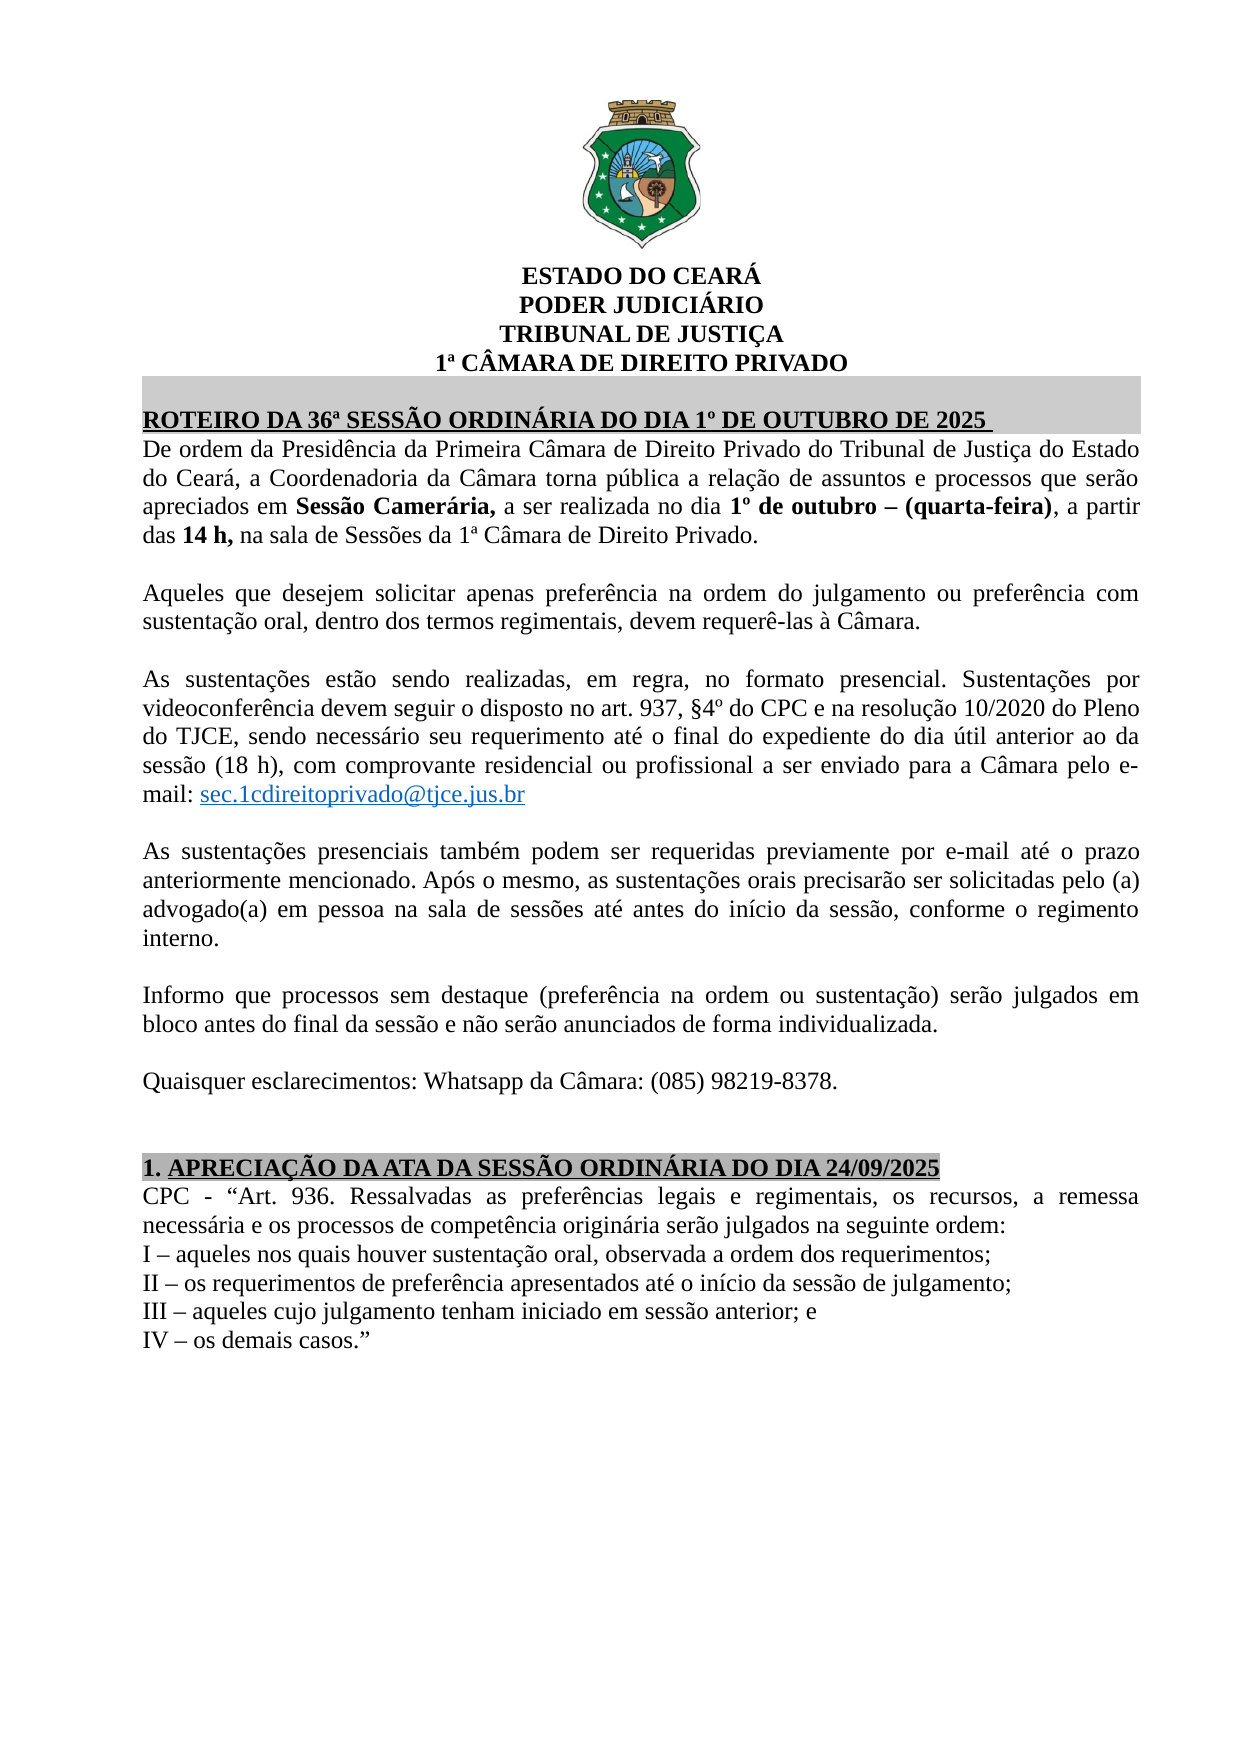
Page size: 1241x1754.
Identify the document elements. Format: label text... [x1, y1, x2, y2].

subtitle TRIBUNAL DE JUSTIÇA [142, 319, 1141, 348]
picture [582, 100, 701, 249]
subtitle Aqueles que desejem solicitar apenas preferência na ordem do julgamento ou preferência com sustentação oral, dentro dos termos regimentais, devem requerê-las à Câmara. [142, 578, 1141, 635]
text Informo que processos sem destaque (preferência na ordem ou sustentação) serão julgados em bloco antes do final da sessão e não serão anunciados de forma individualizada. [142, 980, 1141, 1038]
text De ordem da Presidência da Primeira Câmara de Direito Privado do Tribunal de Justiça do Estado do Ceará, a Coordenadoria da Câmara torna pública a relação de assuntos e processos que serão apreciados em Sessão Camerária, a ser realizada no dia 1º de outubro – (quarta-feira), a partir das 14 h, na sala de Sessões da 1ª Câmara de Direito Privado. [142, 434, 1141, 549]
text II – os requerimentos de preferência apresentados até o início da sessão de julgamento; [142, 1268, 1141, 1296]
text As sustentações presenciais também podem ser requeridas previamente por e-mail até o prazo anteriormente mencionado. Após o mesmo, as sustentações orais precisarão ser solicitadas pelo (a) advogado(a) em pessoa na sala de sessões até antes do início da sessão, conforme o regimento interno. [142, 836, 1141, 951]
text ESTADO DO CEARÁ [142, 261, 1141, 290]
text ROTEIRO DA 36ª SESSÃO ORDINÁRIA DO DIA 1º DE OUTUBRO DE 2025 [142, 405, 1141, 434]
text As sustentações estão sendo realizadas, em regra, no formato presencial. Sustentações por videoconferência devem seguir o disposto no art. 937, §4º do CPC e na resolução 10/2020 do Pleno do TJCE, sendo necessário seu requerimento até o final do expediente do dia útil anterior ao da sessão (18 h), com comprovante residencial ou profissional a ser enviado para a Câmara pelo e-mail: sec.1cdireitoprivado@tjce.jus.br [142, 664, 1141, 808]
subtitle 1ª CÂMARA DE DIREITO PRIVADO [142, 348, 1141, 376]
text I – aqueles nos quais houver sustentação oral, observada a ordem dos requerimentos; [142, 1239, 1141, 1268]
text III – aqueles cujo julgamento tenham iniciado em sessão anterior; e [142, 1296, 1141, 1325]
text PODER JUDICIÁRIO [142, 290, 1141, 319]
text Quaisquer esclarecimentos: Whatsapp da Câmara: (085) 98219-8378. [142, 1066, 1141, 1095]
text CPC - “Art. 936. Ressalvadas as preferências legais e regimentais, os recursos, a remessa necessária e os processos de competência originária serão julgados na seguinte ordem: [142, 1181, 1141, 1239]
text 1. APRECIAÇÃO DA ATA DA SESSÃO ORDINÁRIA DO DIA 24/09/2025 [142, 1153, 1141, 1181]
text IV – os demais casos.” [142, 1325, 1141, 1354]
